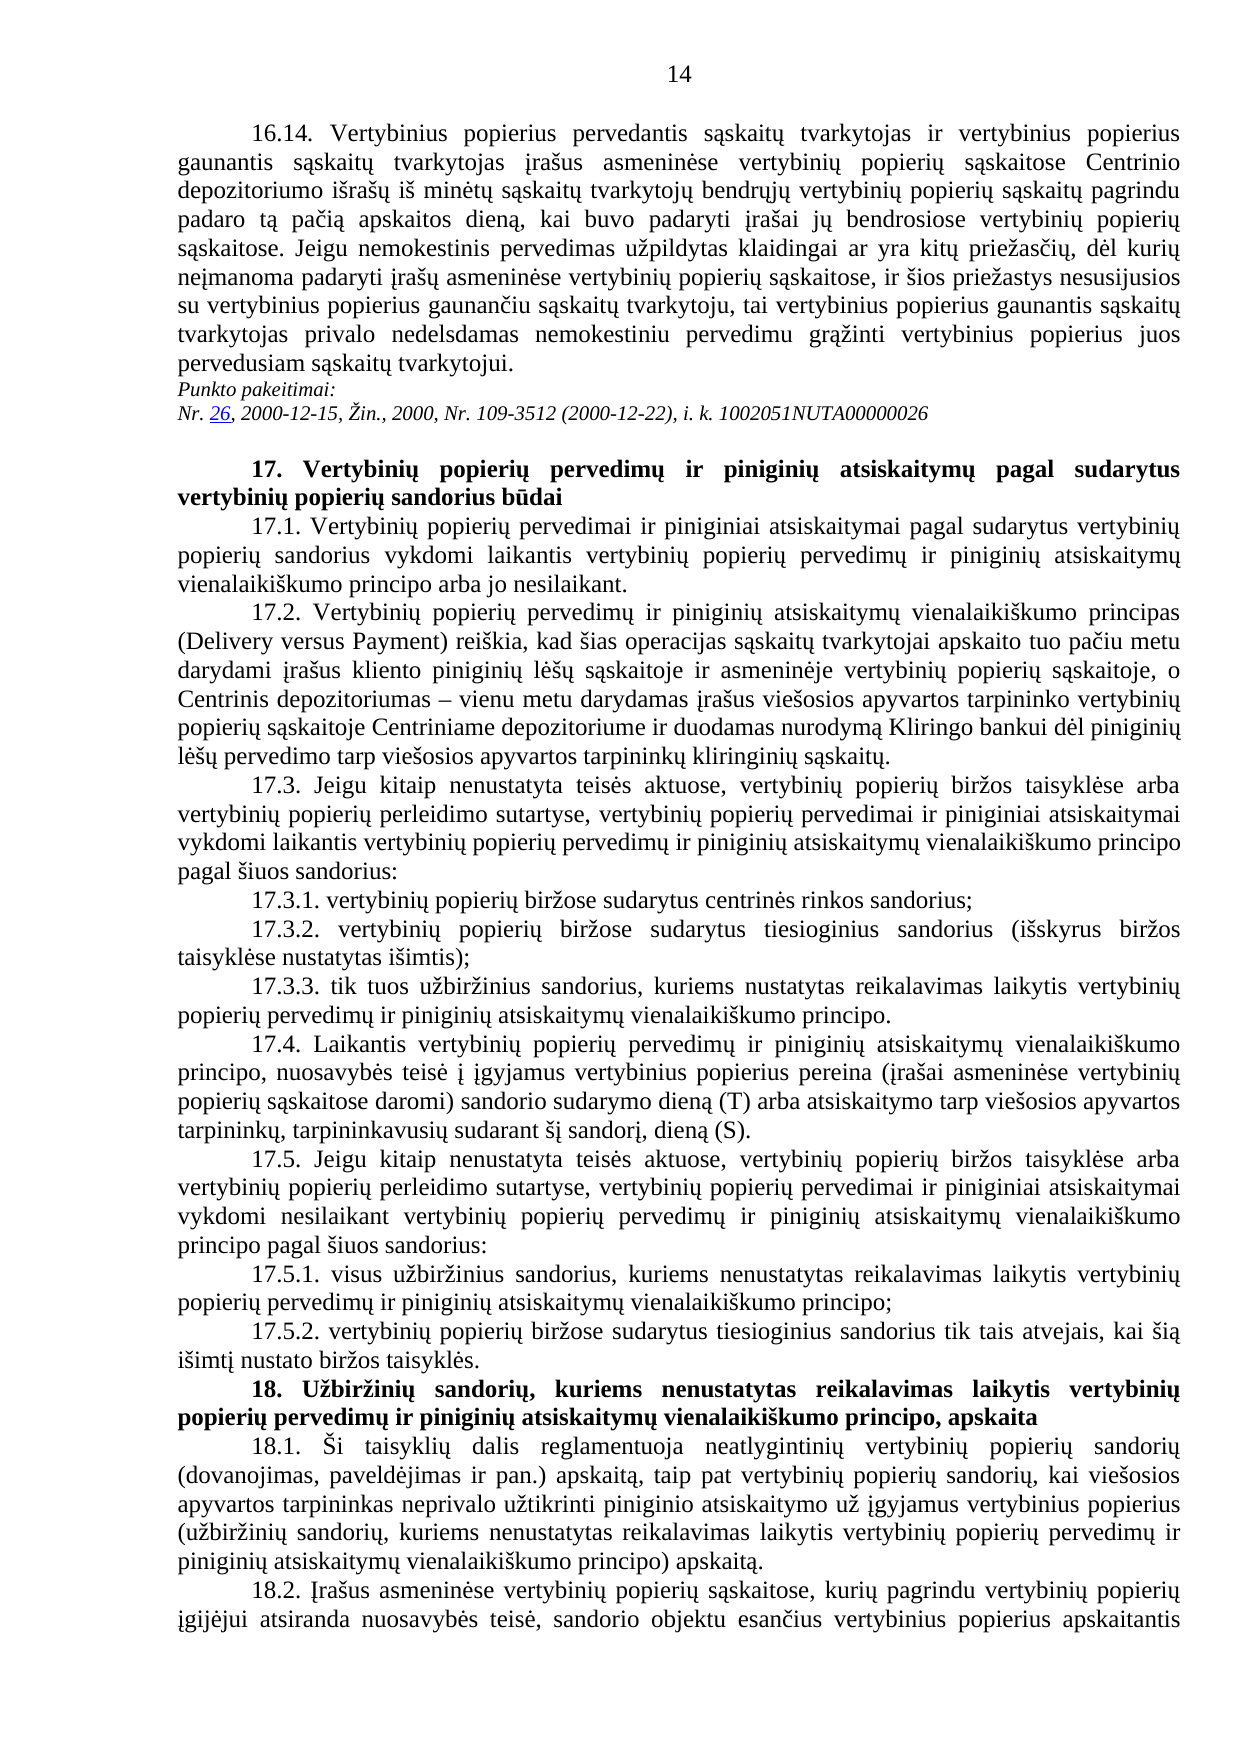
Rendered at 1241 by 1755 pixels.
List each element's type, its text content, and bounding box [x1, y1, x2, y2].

text 17. Vertybinių popierių pervedimų ir piniginių atsiskaitymų pagal sudarytus vertybinių popierių sandorius būdai [177, 454, 1181, 511]
text 17.5. Jeigu kitaip nenustatyta teisės aktuose, vertybinių popierių biržos taisyklėse arba vertybinių popierių perleidimo sutartyse, vertybinių popierių pervedimai ir piniginiai atsiskaitymai vykdomi nesilaikant vertybinių popierių pervedimų ir piniginių atsiskaitymų vienalaikiškumo principo pagal šiuos sandorius: [177, 1144, 1181, 1259]
text 17.4. Laikantis vertybinių popierių pervedimų ir piniginių atsiskaitymų vienalaikiškumo principo, nuosavybės teisė į įgyjamus vertybinius popierius pereina (įrašai asmeninėse vertybinių popierių sąskaitose daromi) sandorio sudarymo dieną (T) arba atsiskaitymo tarp viešosios apyvartos tarpininkų, tarpininkavusių sudarant šį sandorį, dieną (S). [177, 1029, 1181, 1144]
text 16.14. Vertybinius popierius pervedantis sąskaitų tvarkytojas ir vertybinius popierius gaunantis sąskaitų tvarkytojas įrašus asmeninėse vertybinių popierių sąskaitose Centrinio depozitoriumo išrašų iš minėtų sąskaitų tvarkytojų bendrųjų vertybinių popierių sąskaitų pagrindu padaro tą pačią apskaitos dieną, kai buvo padaryti įrašai jų bendrosiose vertybinių popierių sąskaitose. Jeigu nemokestinis pervedimas užpildytas klaidingai ar yra kitų priežasčių, dėl kurių neįmanoma padaryti įrašų asmeninėse vertybinių popierių sąskaitose, ir šios priežastys nesusijusios su vertybinius popierius gaunančiu sąskaitų tvarkytoju, tai vertybinius popierius gaunantis sąskaitų tvarkytojas privalo nedelsdamas nemokestiniu pervedimu grąžinti vertybinius popierius juos pervedusiam sąskaitų tvarkytojui. [177, 118, 1181, 377]
text Punkto pakeitimai: [177, 377, 1181, 401]
text 17.3.2. vertybinių popierių biržose sudarytus tiesioginius sandorius (išskyrus biržos taisyklėse nustatytas išimtis); [177, 914, 1181, 971]
text 17.2. Vertybinių popierių pervedimų ir piniginių atsiskaitymų vienalaikiškumo principas (Delivery versus Payment) reiškia, kad šias operacijas sąskaitų tvarkytojai apskaito tuo pačiu metu darydami įrašus kliento piniginių lėšų sąskaitoje ir asmeninėje vertybinių popierių sąskaitoje, o Centrinis depozitoriumas – vienu metu darydamas įrašus viešosios apyvartos tarpininko vertybinių popierių sąskaitoje Centriniame depozitoriume ir duodamas nurodymą Kliringo bankui dėl piniginių lėšų pervedimo tarp viešosios apyvartos tarpininkų kliringinių sąskaitų. [177, 597, 1181, 770]
text 17.5.1. visus užbiržinius sandorius, kuriems nenustatytas reikalavimas laikytis vertybinių popierių pervedimų ir piniginių atsiskaitymų vienalaikiškumo principo; [177, 1259, 1181, 1316]
text 17.3.1. vertybinių popierių biržose sudarytus centrinės rinkos sandorius; [177, 885, 1181, 914]
text Nr. 26, 2000-12-15, Žin., 2000, Nr. 109-3512 (2000-12-22), i. k. 1002051NUTA00000026 [177, 401, 1181, 425]
text 17.3. Jeigu kitaip nenustatyta teisės aktuose, vertybinių popierių biržos taisyklėse arba vertybinių popierių perleidimo sutartyse, vertybinių popierių pervedimai ir piniginiai atsiskaitymai vykdomi laikantis vertybinių popierių pervedimų ir piniginių atsiskaitymų vienalaikiškumo principo pagal šiuos sandorius: [177, 770, 1181, 885]
text 17.3.3. tik tuos užbiržinius sandorius, kuriems nustatytas reikalavimas laikytis vertybinių popierių pervedimų ir piniginių atsiskaitymų vienalaikiškumo principo. [177, 971, 1181, 1029]
text 18. Užbiržinių sandorių, kuriems nenustatytas reikalavimas laikytis vertybinių popierių pervedimų ir piniginių atsiskaitymų vienalaikiškumo principo, apskaita [177, 1374, 1181, 1431]
text 17.1. Vertybinių popierių pervedimai ir piniginiai atsiskaitymai pagal sudarytus vertybinių popierių sandorius vykdomi laikantis vertybinių popierių pervedimų ir piniginių atsiskaitymų vienalaikiškumo principo arba jo nesilaikant. [177, 511, 1181, 597]
text 18.2. Įrašus asmeninėse vertybinių popierių sąskaitose, kurių pagrindu vertybinių popierių įgijėjui atsiranda nuosavybės teisė, sandorio objektu esančius vertybinius popierius apskaitantis [177, 1575, 1181, 1632]
text 17.5.2. vertybinių popierių biržose sudarytus tiesioginius sandorius tik tais atvejais, kai šią išimtį nustato biržos taisyklės. [177, 1316, 1181, 1374]
text 18.1. Ši taisyklių dalis reglamentuoja neatlygintinių vertybinių popierių sandorių (dovanojimas, paveldėjimas ir pan.) apskaitą, taip pat vertybinių popierių sandorių, kai viešosios apyvartos tarpininkas neprivalo užtikrinti piniginio atsiskaitymo už įgyjamus vertybinius popierius (užbiržinių sandorių, kuriems nenustatytas reikalavimas laikytis vertybinių popierių pervedimų ir piniginių atsiskaitymų vienalaikiškumo principo) apskaitą. [177, 1431, 1181, 1575]
